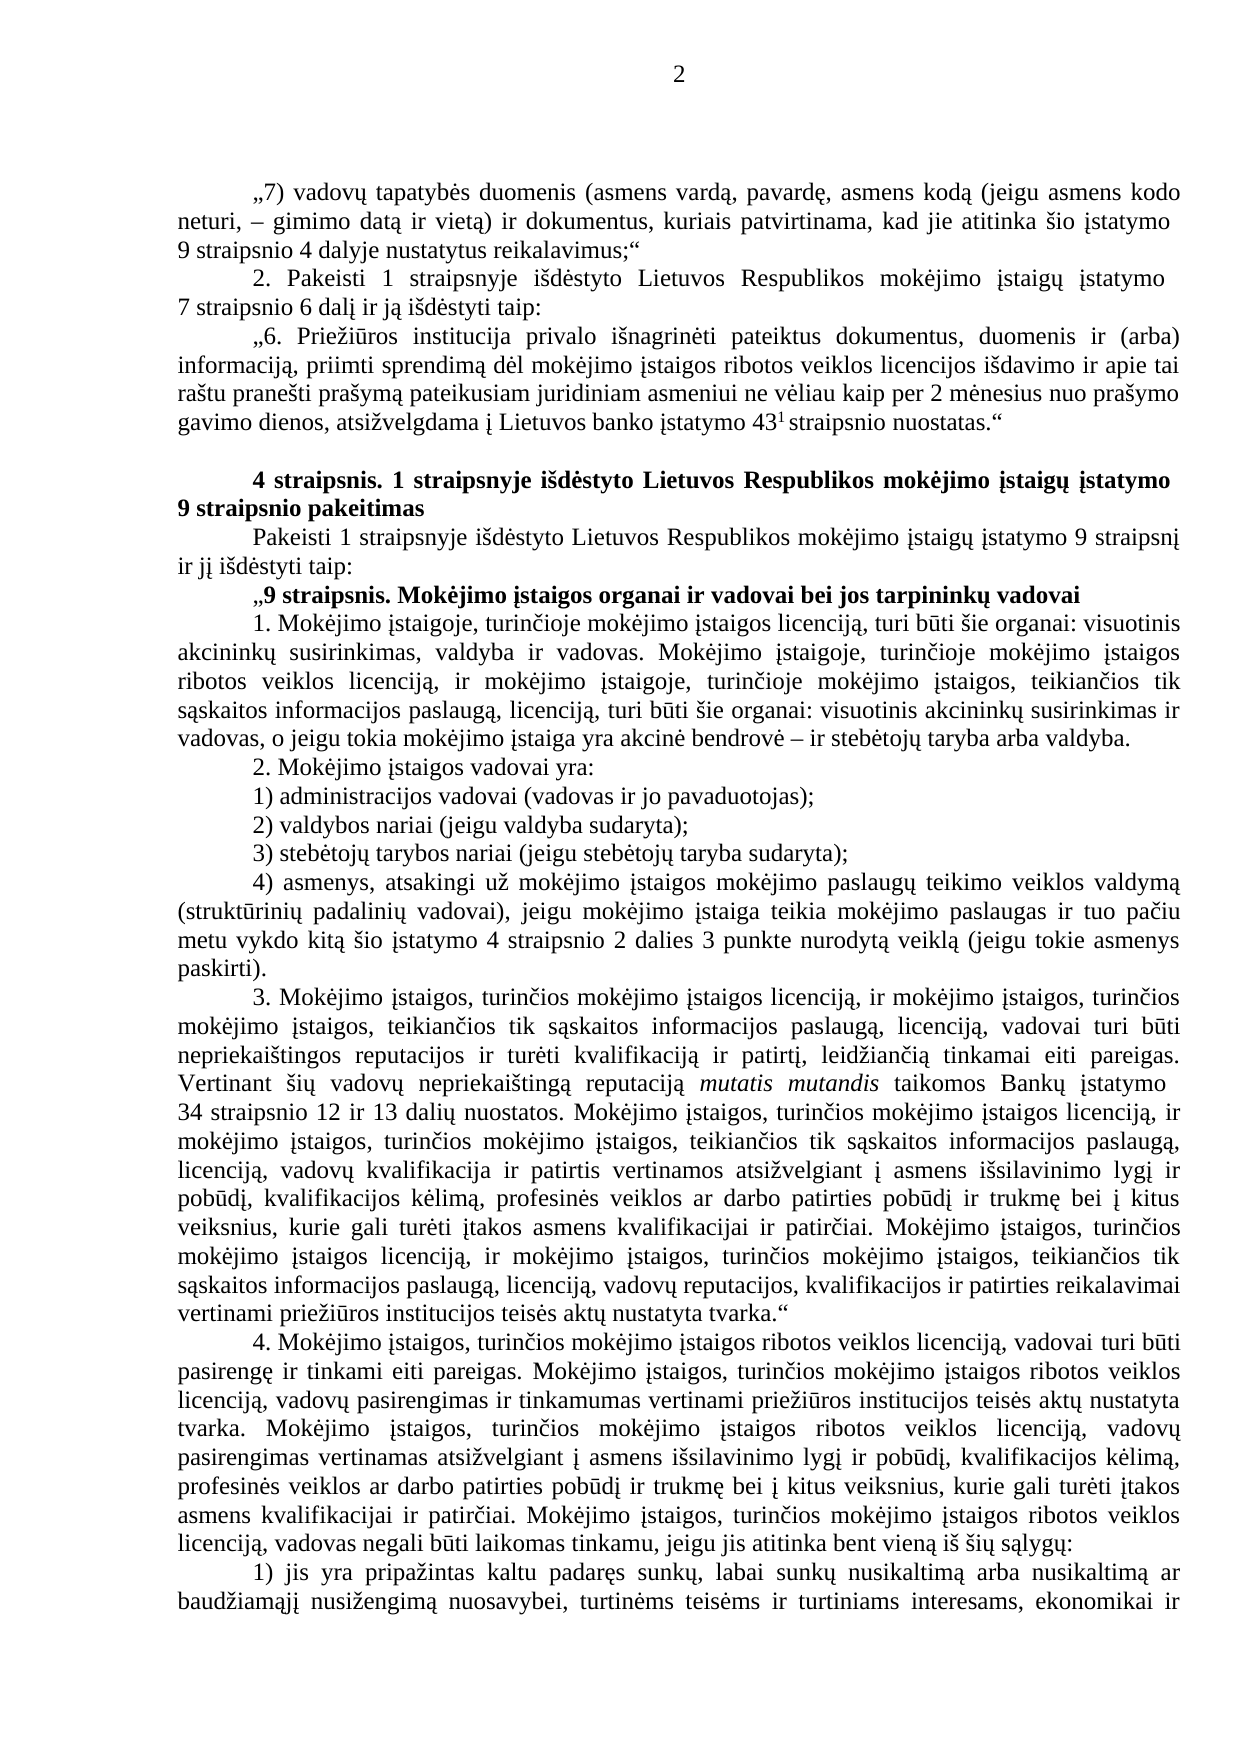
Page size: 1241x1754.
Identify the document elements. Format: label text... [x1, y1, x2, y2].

text 2) valdybos nariai (jeigu valdyba sudaryta); [177, 810, 1181, 838]
text 4) asmenys, atsakingi už mokėjimo įstaigos mokėjimo paslaugų teikimo veiklos valdymą (struktūrinių padalinių vadovai), jeigu mokėjimo įstaiga teikia mokėjimo paslaugas ir tuo pačiu metu vykdo kitą šio įstatymo 4 straipsnio 2 dalies 3 punkte nurodytą veiklą (jeigu tokie asmenys paskirti). [177, 867, 1181, 982]
text „6. Priežiūros institucija privalo išnagrinėti pateiktus dokumentus, duomenis ir (arba) informaciją, priimti sprendimą dėl mokėjimo įstaigos ribotos veiklos licencijos išdavimo ir apie tai raštu pranešti prašymą pateikusiam juridiniam asmeniui ne vėliau kaip per 2 mėnesius nuo prašymo gavimo dienos, atsižvelgdama į Lietuvos banko įstatymo 431 straipsnio nuostatas.“ [177, 321, 1181, 436]
text 2. Mokėjimo įstaigos vadovai yra: [177, 752, 1181, 781]
text „9 straipsnis. Mokėjimo įstaigos organai ir vadovai bei jos tarpininkų vadovai [177, 580, 1181, 608]
text 1) administracijos vadovai (vadovas ir jo pavaduotojas); [177, 781, 1181, 810]
text 4. Mokėjimo įstaigos, turinčios mokėjimo įstaigos ribotos veiklos licenciją, vadovai turi būti pasirengę ir tinkami eiti pareigas. Mokėjimo įstaigos, turinčios mokėjimo įstaigos ribotos veiklos licenciją, vadovų pasirengimas ir tinkamumas vertinami priežiūros institucijos teisės aktų nustatyta tvarka. Mokėjimo įstaigos, turinčios mokėjimo įstaigos ribotos veiklos licenciją, vadovų pasirengimas vertinamas atsižvelgiant į asmens išsilavinimo lygį ir pobūdį, kvalifikacijos kėlimą, profesinės veiklos ar darbo patirties pobūdį ir trukmę bei į kitus veiksnius, kurie gali turėti įtakos asmens kvalifikacijai ir patirčiai. Mokėjimo įstaigos, turinčios mokėjimo įstaigos ribotos veiklos licenciją, vadovas negali būti laikomas tinkamu, jeigu jis atitinka bent vieną iš šių sąlygų: [177, 1327, 1181, 1557]
text 1) jis yra pripažintas kaltu padaręs sunkų, labai sunkų nusikaltimą arba nusikaltimą ar baudžiamąjį nusižengimą nuosavybei, turtinėms teisėms ir turtiniams interesams, ekonomikai ir [177, 1557, 1181, 1615]
text 1. Mokėjimo įstaigoje, turinčioje mokėjimo įstaigos licenciją, turi būti šie organai: visuotinis akcininkų susirinkimas, valdyba ir vadovas. Mokėjimo įstaigoje, turinčioje mokėjimo įstaigos ribotos veiklos licenciją, ir mokėjimo įstaigoje, turinčioje mokėjimo įstaigos, teikiančios tik sąskaitos informacijos paslaugą, licenciją, turi būti šie organai: visuotinis akcininkų susirinkimas ir vadovas, o jeigu tokia mokėjimo įstaiga yra akcinė bendrovė – ir stebėtojų taryba arba valdyba. [177, 608, 1181, 752]
text Pakeisti 1 straipsnyje išdėstyto Lietuvos Respublikos mokėjimo įstaigų įstatymo 9 straipsnį ir jį išdėstyti taip: [177, 522, 1181, 580]
text 4 straipsnis. 1 straipsnyje išdėstyto Lietuvos Respublikos mokėjimo įstaigų įstatymo 9 straipsnio pakeitimas [177, 465, 1181, 522]
text 3. Mokėjimo įstaigos, turinčios mokėjimo įstaigos licenciją, ir mokėjimo įstaigos, turinčios mokėjimo įstaigos, teikiančios tik sąskaitos informacijos paslaugą, licenciją, vadovai turi būti nepriekaištingos reputacijos ir turėti kvalifikaciją ir patirtį, leidžiančią tinkamai eiti pareigas. Vertinant šių vadovų nepriekaištingą reputaciją mutatis mutandis taikomos Bankų įstatymo 34 straipsnio 12 ir 13 dalių nuostatos. Mokėjimo įstaigos, turinčios mokėjimo įstaigos licenciją, ir mokėjimo įstaigos, turinčios mokėjimo įstaigos, teikiančios tik sąskaitos informacijos paslaugą, licenciją, vadovų kvalifikacija ir patirtis vertinamos atsižvelgiant į asmens išsilavinimo lygį ir pobūdį, kvalifikacijos kėlimą, profesinės veiklos ar darbo patirties pobūdį ir trukmę bei į kitus veiksnius, kurie gali turėti įtakos asmens kvalifikacijai ir patirčiai. Mokėjimo įstaigos, turinčios mokėjimo įstaigos licenciją, ir mokėjimo įstaigos, turinčios mokėjimo įstaigos, teikiančios tik sąskaitos informacijos paslaugą, licenciją, vadovų reputacijos, kvalifikacijos ir patirties reikalavimai vertinami priežiūros institucijos teisės aktų nustatyta tvarka.“ [177, 982, 1181, 1327]
text 2. Pakeisti 1 straipsnyje išdėstyto Lietuvos Respublikos mokėjimo įstaigų įstatymo 7 straipsnio 6 dalį ir ją išdėstyti taip: [177, 263, 1181, 321]
text 3) stebėtojų tarybos nariai (jeigu stebėtojų taryba sudaryta); [177, 838, 1181, 867]
text „7) vadovų tapatybės duomenis (asmens vardą, pavardę, asmens kodą (jeigu asmens kodo neturi, – gimimo datą ir vietą) ir dokumentus, kuriais patvirtinama, kad jie atitinka šio įstatymo 9 straipsnio 4 dalyje nustatytus reikalavimus;“ [177, 177, 1181, 263]
